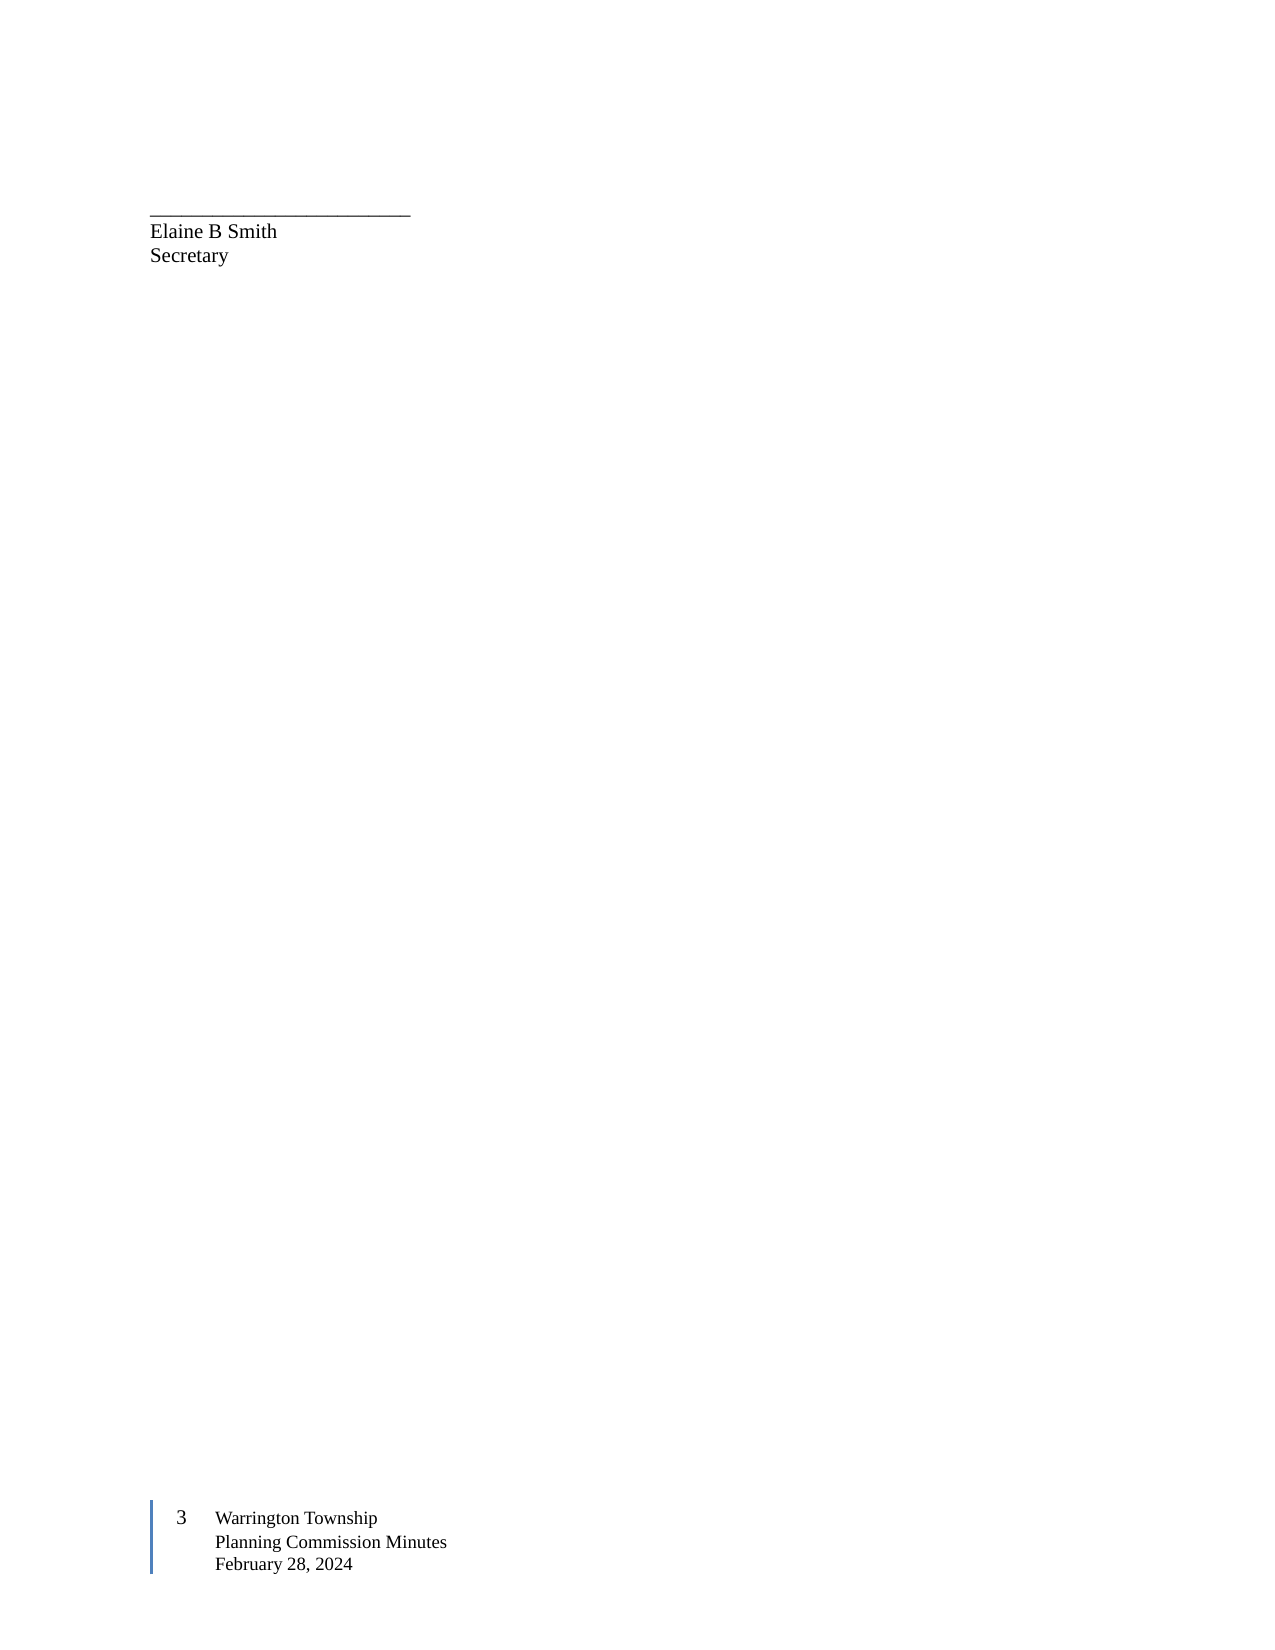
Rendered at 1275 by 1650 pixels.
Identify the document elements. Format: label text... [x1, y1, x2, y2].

text Elaine B Smith [150, 219, 1125, 243]
text Secretary [150, 243, 1125, 267]
text _________________________ [150, 195, 1125, 219]
